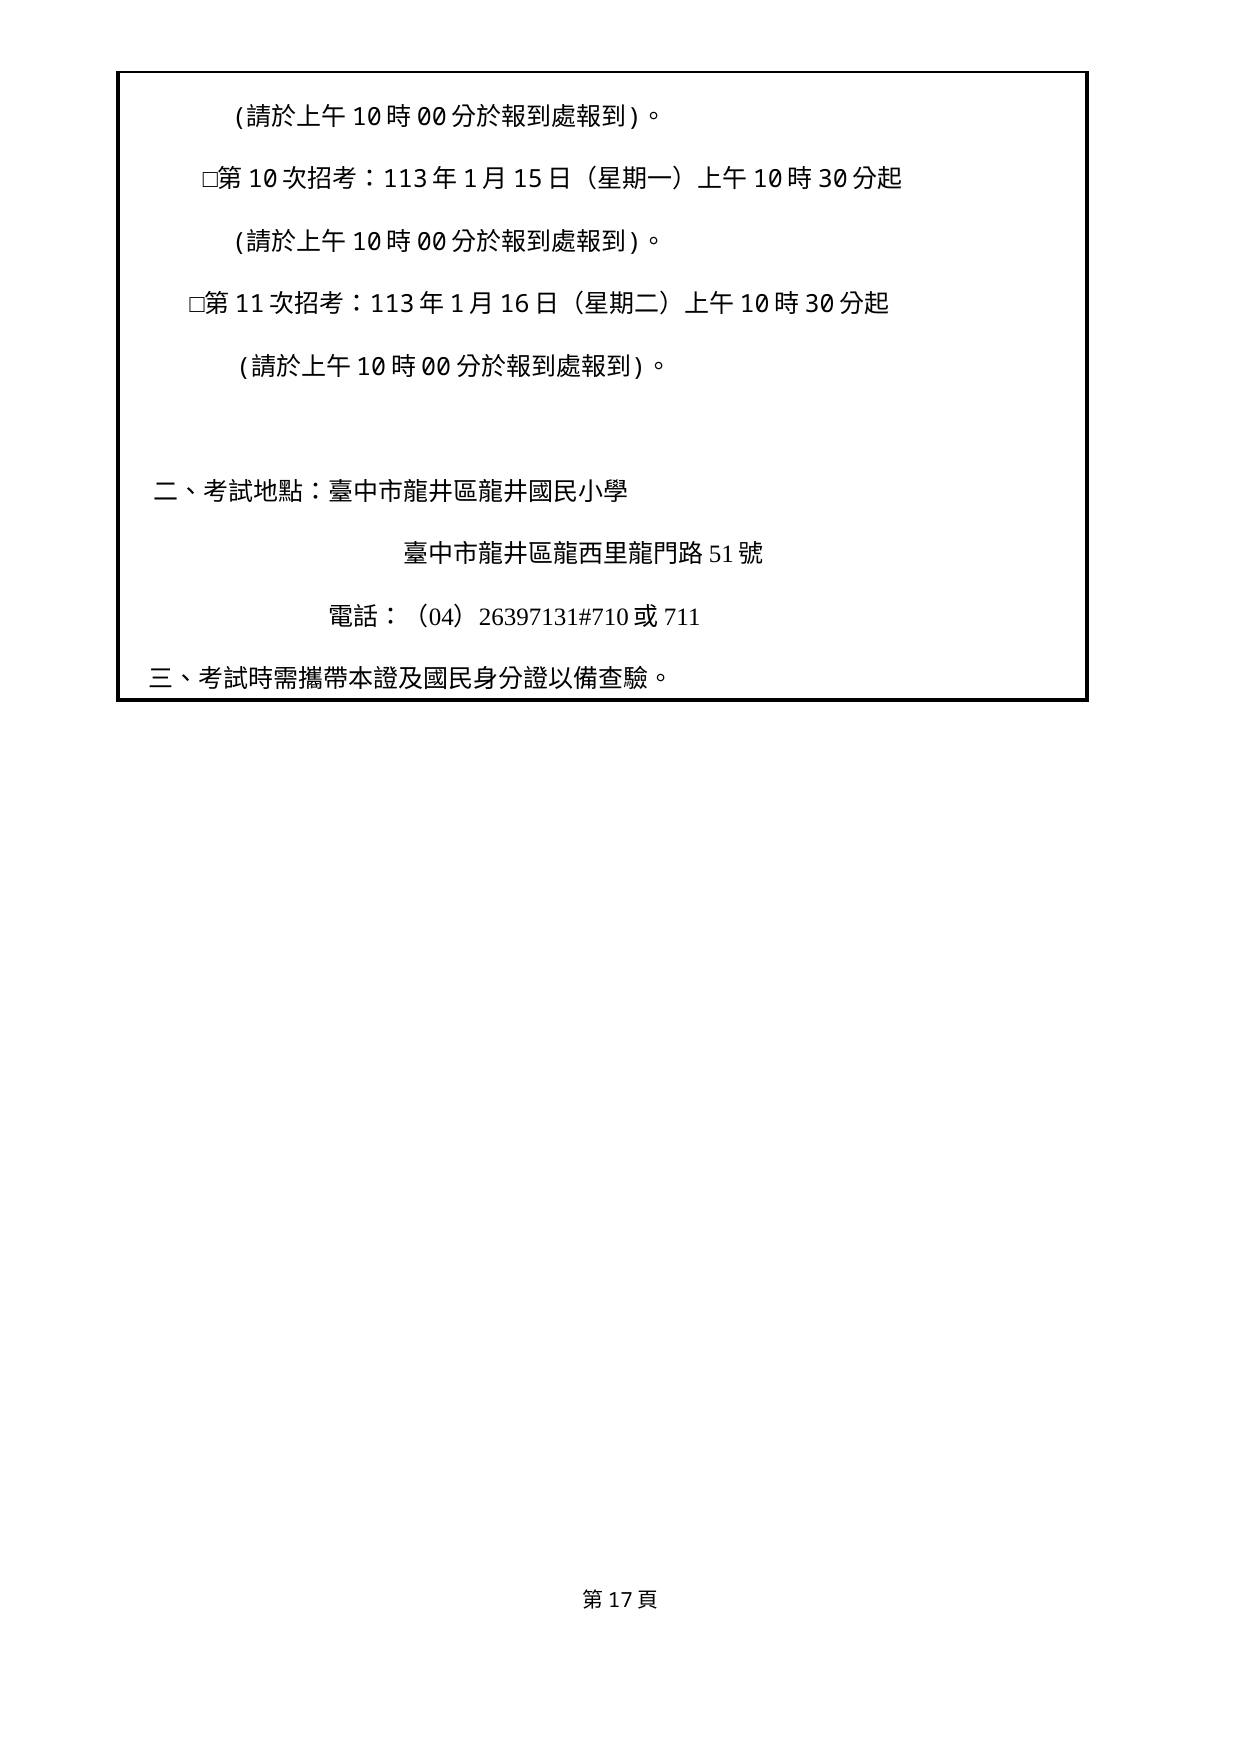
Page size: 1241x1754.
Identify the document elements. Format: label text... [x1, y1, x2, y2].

table_cell [1089, 71, 1187, 698]
table_cell (請於上午10時00分於報到處報到)。 □第10次招考：113年1月15日（星期一）上午10時30分起 (請於上午10時00分於報到處報到)。 □第11次招考：113年1月16日（星期二）上午10時30分起 (請於上午10時00分於報到處報到)。 二、考試地點：臺中市龍井區龍井國民小學 臺中市龍井區龍西里龍門路51號 電話：（04）26397131#710或711 三、考試時需攜帶本證及國民身分證以備查驗。 [120, 73, 1085, 698]
